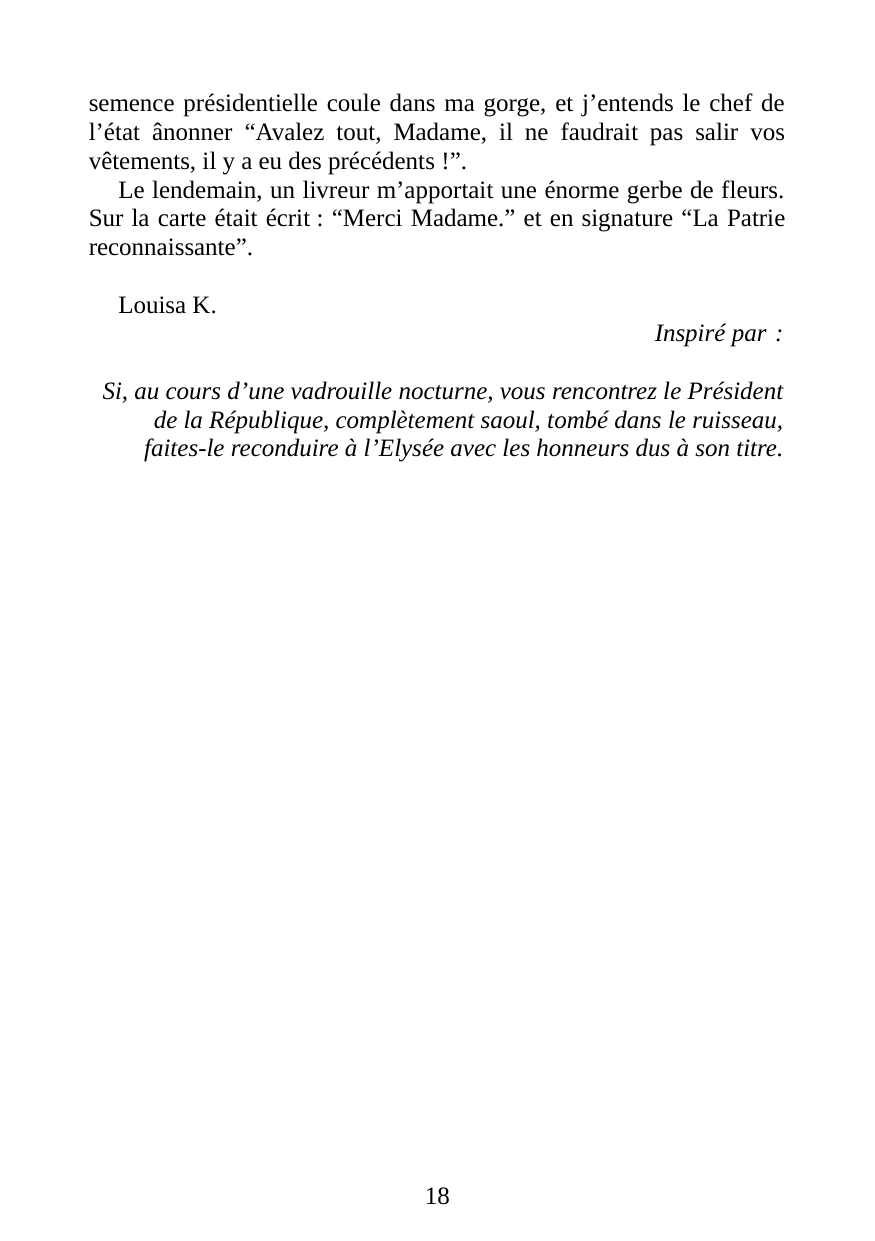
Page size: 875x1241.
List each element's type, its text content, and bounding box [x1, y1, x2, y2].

text Louisa K. [88, 290, 786, 318]
text Inspiré par : [88, 318, 786, 347]
text Si, au cours d’une vadrouille nocturne, vous rencontrez le Président de la République, complètement saoul, tombé dans le ruisseau, faites-le reconduire à l’Elysée avec les honneurs dus à son titre. [88, 376, 786, 462]
text Le lendemain, un livreur m’apportait une énorme gerbe de fleurs. Sur la carte était écrit : “Merci Madame.” et en signature “La Patrie reconnaissante”. [88, 175, 786, 261]
text semence présidentielle coule dans ma gorge, et j’entends le chef de l’état ânonner “Avalez tout, Madame, il ne faudrait pas salir vos vêtements, il y a eu des précédents !”. [88, 88, 786, 175]
